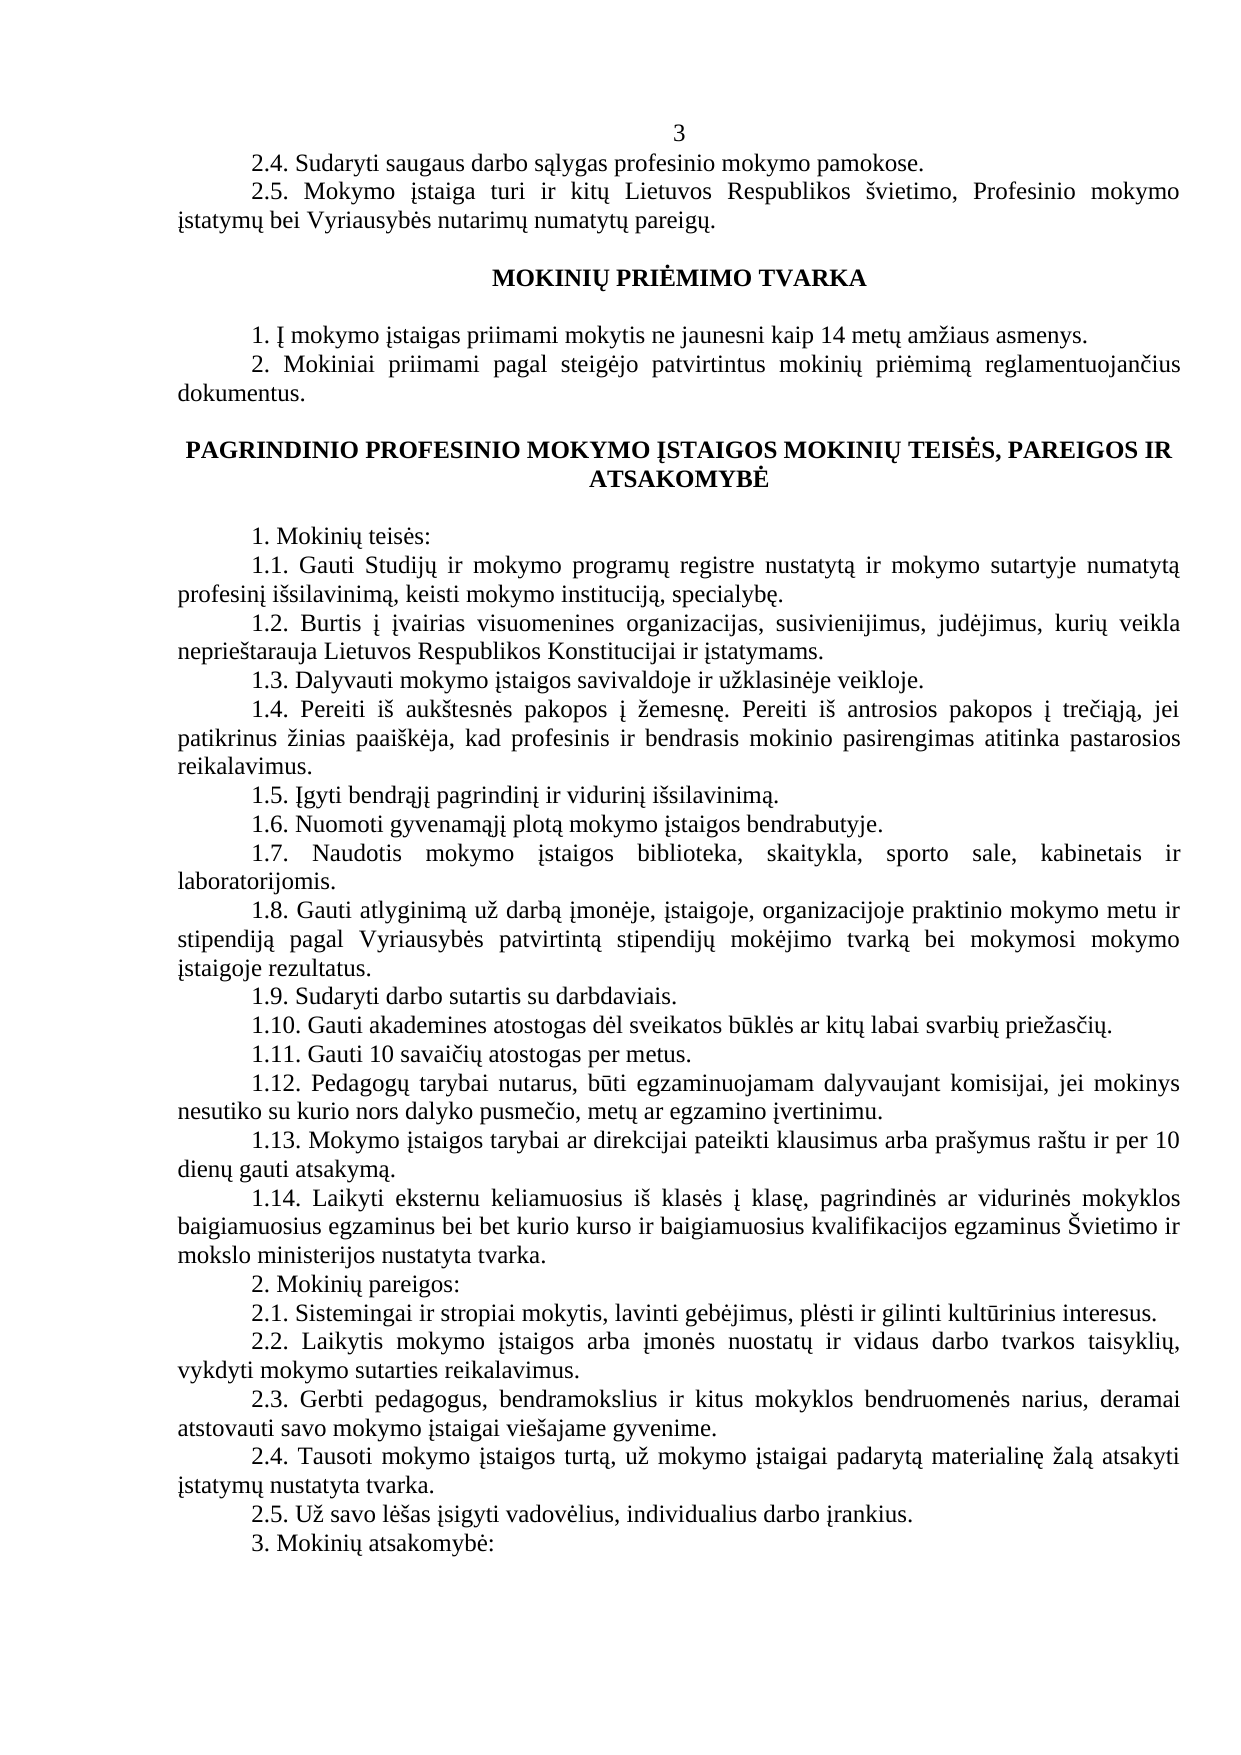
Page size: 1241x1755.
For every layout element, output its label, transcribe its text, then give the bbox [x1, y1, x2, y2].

text 1.2. Burtis į įvairias visuomenines organizacijas, susivienijimus, judėjimus, kurių veikla neprieštarauja Lietuvos Respublikos Konstitucijai ir įstatymams. [177, 608, 1181, 665]
text 1.13. Mokymo įstaigos tarybai ar direkcijai pateikti klausimus arba prašymus raštu ir per 10 dienų gauti atsakymą. [177, 1125, 1181, 1183]
text 1.8. Gauti atlyginimą už darbą įmonėje, įstaigoje, organizacijoje praktinio mokymo metu ir stipendiją pagal Vyriausybės patvirtintą stipendijų mokėjimo tvarką bei mokymosi mokymo įstaigoje rezultatus. [177, 895, 1181, 981]
text MOKINIŲ PRIĖMIMO TVARKA [177, 263, 1181, 291]
text 1.1. Gauti Studijų ir mokymo programų registre nustatytą ir mokymo sutartyje numatytą profesinį išsilavinimą, keisti mokymo instituciją, specialybę. [177, 550, 1181, 608]
text 1.4. Pereiti iš aukštesnės pakopos į žemesnę. Pereiti iš antrosios pakopos į trečiąją, jei patikrinus žinias paaiškėja, kad profesinis ir bendrasis mokinio pasirengimas atitinka pastarosios reikalavimus. [177, 694, 1181, 780]
text 1.12. Pedagogų tarybai nutarus, būti egzaminuojamam dalyvaujant komisijai, jei mokinys nesutiko su kurio nors dalyko pusmečio, metų ar egzamino įvertinimu. [177, 1068, 1181, 1125]
text 2. Mokiniai priimami pagal steigėjo patvirtintus mokinių priėmimą reglamentuojančius dokumentus. [177, 349, 1181, 406]
text 2.2. Laikytis mokymo įstaigos arba įmonės nuostatų ir vidaus darbo tvarkos taisyklių, vykdyti mokymo sutarties reikalavimus. [177, 1326, 1181, 1384]
text 1.11. Gauti 10 savaičių atostogas per metus. [177, 1039, 1181, 1068]
text 1.5. Įgyti bendrąjį pagrindinį ir vidurinį išsilavinimą. [177, 780, 1181, 809]
text 1.9. Sudaryti darbo sutartis su darbdaviais. [177, 981, 1181, 1010]
text 2.1. Sistemingai ir stropiai mokytis, lavinti gebėjimus, plėsti ir gilinti kultūrinius interesus. [177, 1298, 1181, 1326]
text 2.4. Tausoti mokymo įstaigos turtą, už mokymo įstaigai padarytą materialinę žalą atsakyti įstatymų nustatyta tvarka. [177, 1441, 1181, 1499]
text 1.7. Naudotis mokymo įstaigos biblioteka, skaitykla, sporto sale, kabinetais ir laboratorijomis. [177, 838, 1181, 895]
text 2.5. Mokymo įstaiga turi ir kitų Lietuvos Respublikos švietimo, Profesinio mokymo įstatymų bei Vyriausybės nutarimų numatytų pareigų. [177, 176, 1181, 234]
text 1.10. Gauti akademines atostogas dėl sveikatos būklės ar kitų labai svarbių priežasčių. [177, 1010, 1181, 1039]
text 1.3. Dalyvauti mokymo įstaigos savivaldoje ir užklasinėje veikloje. [177, 665, 1181, 694]
text 2. Mokinių pareigos: [177, 1269, 1181, 1298]
text PAGRINDINIO PROFESINIO MOKYMO ĮSTAIGOS MOKINIŲ TEISĖS, PAREIGOS IR ATSAKOMYBĖ [177, 435, 1181, 493]
text 1.6. Nuomoti gyvenamąjį plotą mokymo įstaigos bendrabutyje. [177, 809, 1181, 838]
text 2.3. Gerbti pedagogus, bendramokslius ir kitus mokyklos bendruomenės narius, deramai atstovauti savo mokymo įstaigai viešajame gyvenime. [177, 1384, 1181, 1441]
text 1. Į mokymo įstaigas priimami mokytis ne jaunesni kaip 14 metų amžiaus asmenys. [177, 320, 1181, 349]
text 3. Mokinių atsakomybė: [177, 1528, 1181, 1556]
text 2.4. Sudaryti saugaus darbo sąlygas profesinio mokymo pamokose. [177, 148, 1181, 176]
text 1.14. Laikyti eksternu keliamuosius iš klasės į klasę, pagrindinės ar vidurinės mokyklos baigiamuosius egzaminus bei bet kurio kurso ir baigiamuosius kvalifikacijos egzaminus Švietimo ir mokslo ministerijos nustatyta tvarka. [177, 1183, 1181, 1269]
text 1. Mokinių teisės: [177, 521, 1181, 550]
text 2.5. Už savo lėšas įsigyti vadovėlius, individualius darbo įrankius. [177, 1499, 1181, 1528]
